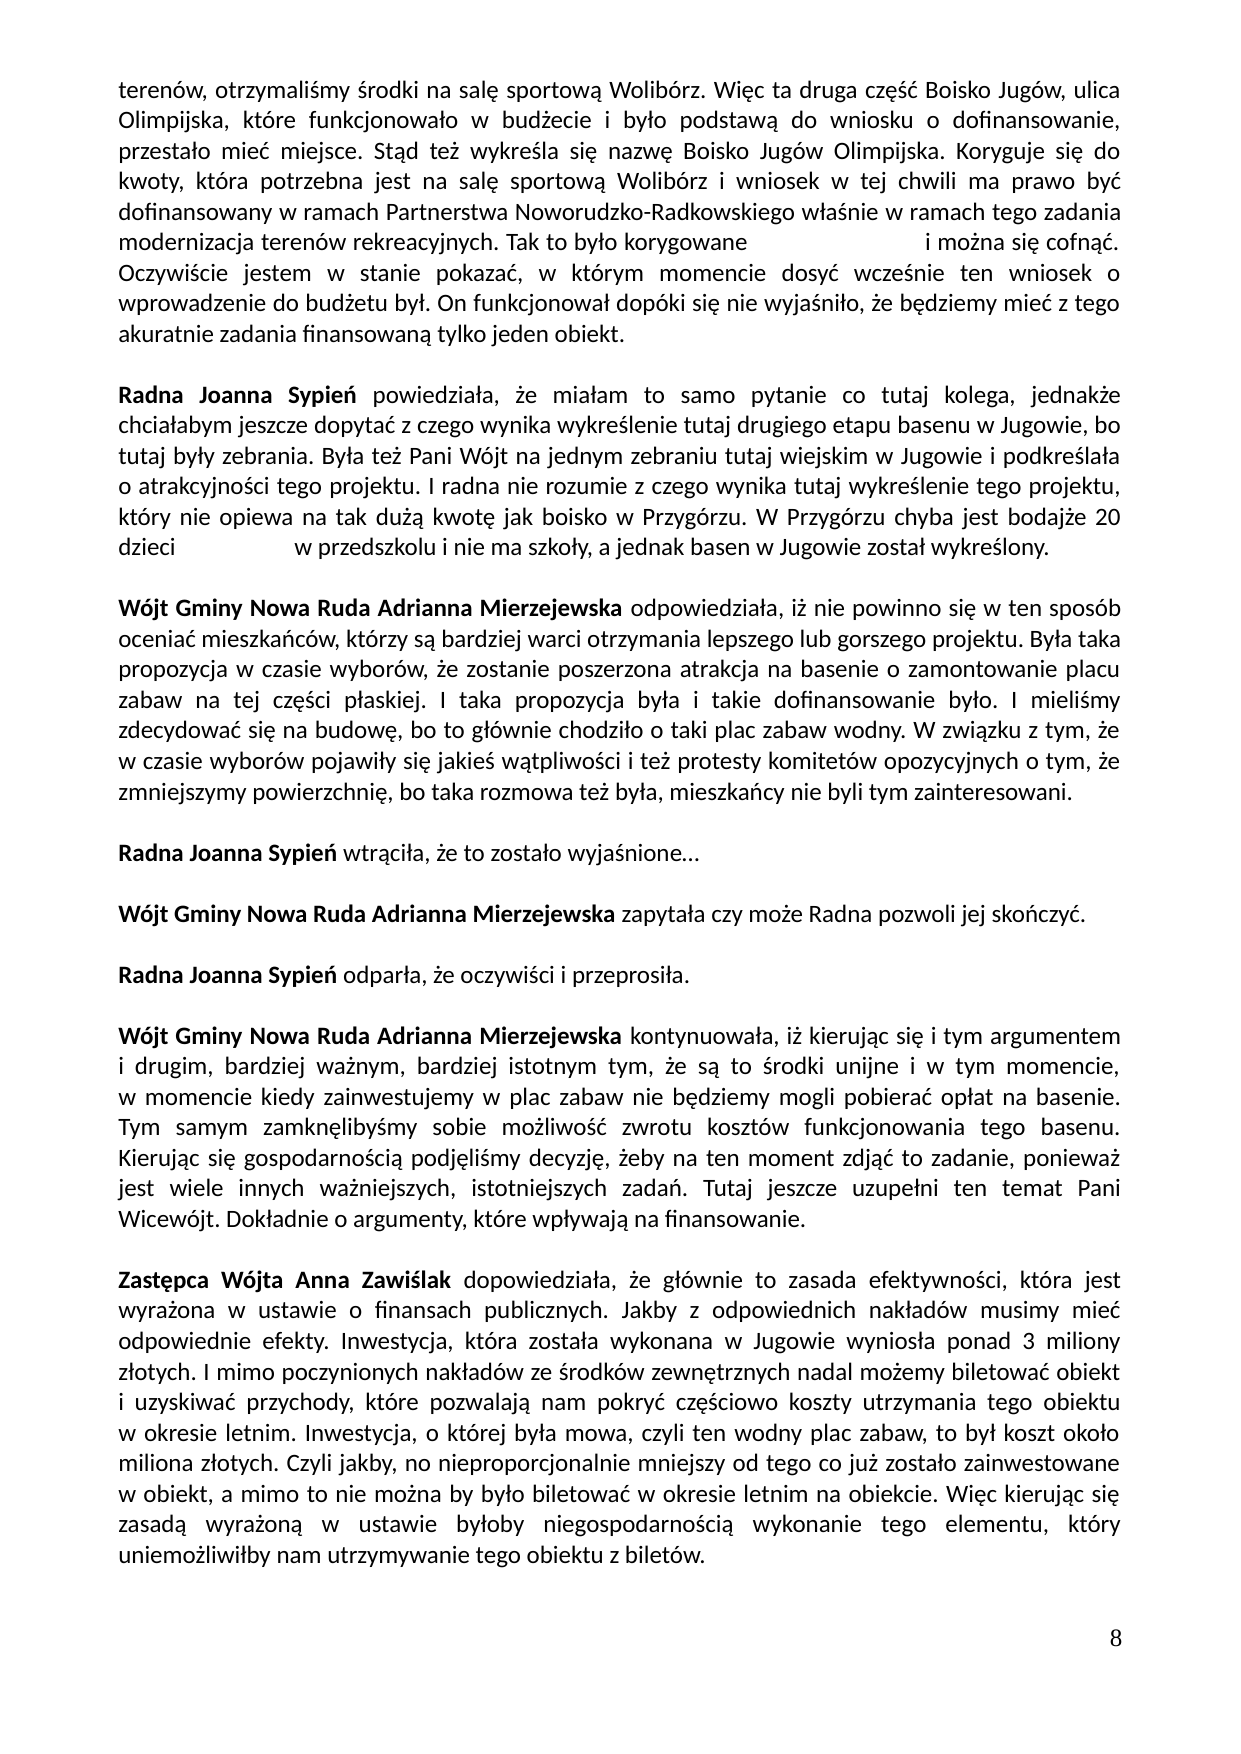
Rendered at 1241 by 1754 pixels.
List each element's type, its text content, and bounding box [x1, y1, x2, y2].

text Wójt Gminy Nowa Ruda Adrianna Mierzejewska odpowiedziała, iż nie powinno się w ten sposób oceniać mieszkańców, którzy są bardziej warci otrzymania lepszego lub gorszego projektu. Była taka propozycja w czasie wyborów, że zostanie poszerzona atrakcja na basenie o zamontowanie placu zabaw na tej części płaskiej. I taka propozycja była i takie dofinansowanie było. I mieliśmy zdecydować się na budowę, bo to głównie chodziło o taki plac zabaw wodny. W związku z tym, że w czasie wyborów pojawiły się jakieś wątpliwości i też protesty komitetów opozycyjnych o tym, że zmniejszymy powierzchnię, bo taka rozmowa też była, mieszkańcy nie byli tym zainteresowani. [118, 593, 1122, 806]
text Radna Joanna Sypień powiedziała, że miałam to samo pytanie co tutaj kolega, jednakże chciałabym jeszcze dopytać z czego wynika wykreślenie tutaj drugiego etapu basenu w Jugowie, bo tutaj były zebrania. Była też Pani Wójt na jednym zebraniu tutaj wiejskim w Jugowie i podkreślała o atrakcyjności tego projektu. I radna nie rozumie z czego wynika tutaj wykreślenie tego projektu, który nie opiewa na tak dużą kwotę jak boisko w Przygórzu. W Przygórzu chyba jest bodajże 20 dzieci w przedszkolu i nie ma szkoły, a jednak basen w Jugowie został wykreślony. [118, 379, 1122, 562]
text Radna Joanna Sypień odparła, że oczywiści i przeprosiła. [118, 959, 1122, 989]
text Wójt Gminy Nowa Ruda Adrianna Mierzejewska zapytała czy może Radna pozwoli jej skończyć. [118, 898, 1122, 928]
text terenów, otrzymaliśmy środki na salę sportową Wolibórz. Więc ta druga część Boisko Jugów, ulica Olimpijska, które funkcjonowało w budżecie i było podstawą do wniosku o dofinansowanie, przestało mieć miejsce. Stąd też wykreśla się nazwę Boisko Jugów Olimpijska. Koryguje się do kwoty, która potrzebna jest na salę sportową Wolibórz i wniosek w tej chwili ma prawo być dofinansowany w ramach Partnerstwa Noworudzko-Radkowskiego właśnie w ramach tego zadania modernizacja terenów rekreacyjnych. Tak to było korygowane i można się cofnąć. Oczywiście jestem w stanie pokazać, w którym momencie dosyć wcześnie ten wniosek o wprowadzenie do budżetu był. On funkcjonował dopóki się nie wyjaśniło, że będziemy mieć z tego akuratnie zadania finansowaną tylko jeden obiekt. [118, 74, 1122, 348]
text Zastępca Wójta Anna Zawiślak dopowiedziała, że głównie to zasada efektywności, która jest wyrażona w ustawie o finansach publicznych. Jakby z odpowiednich nakładów musimy mieć odpowiednie efekty. Inwestycja, która została wykonana w Jugowie wyniosła ponad 3 miliony złotych. I mimo poczynionych nakładów ze środków zewnętrznych nadal możemy biletować obiekt i uzyskiwać przychody, które pozwalają nam pokryć częściowo koszty utrzymania tego obiektu w okresie letnim. Inwestycja, o której była mowa, czyli ten wodny plac zabaw, to był koszt około miliona złotych. Czyli jakby, no nieproporcjonalnie mniejszy od tego co już zostało zainwestowane w obiekt, a mimo to nie można by było biletować w okresie letnim na obiekcie. Więc kierując się zasadą wyrażoną w ustawie byłoby niegospodarnością wykonanie tego elementu, który uniemożliwiłby nam utrzymywanie tego obiektu z biletów. [118, 1264, 1122, 1569]
text Wójt Gminy Nowa Ruda Adrianna Mierzejewska kontynuowała, iż kierując się i tym argumentem i drugim, bardziej ważnym, bardziej istotnym tym, że są to środki unijne i w tym momencie, w momencie kiedy zainwestujemy w plac zabaw nie będziemy mogli pobierać opłat na basenie. Tym samym zamknęlibyśmy sobie możliwość zwrotu kosztów funkcjonowania tego basenu. Kierując się gospodarnością podjęliśmy decyzję, żeby na ten moment zdjąć to zadanie, ponieważ jest wiele innych ważniejszych, istotniejszych zadań. Tutaj jeszcze uzupełni ten temat Pani Wicewójt. Dokładnie o argumenty, które wpływają na finansowanie. [118, 1020, 1122, 1233]
text Radna Joanna Sypień wtrąciła, że to zostało wyjaśnione… [118, 837, 1122, 867]
